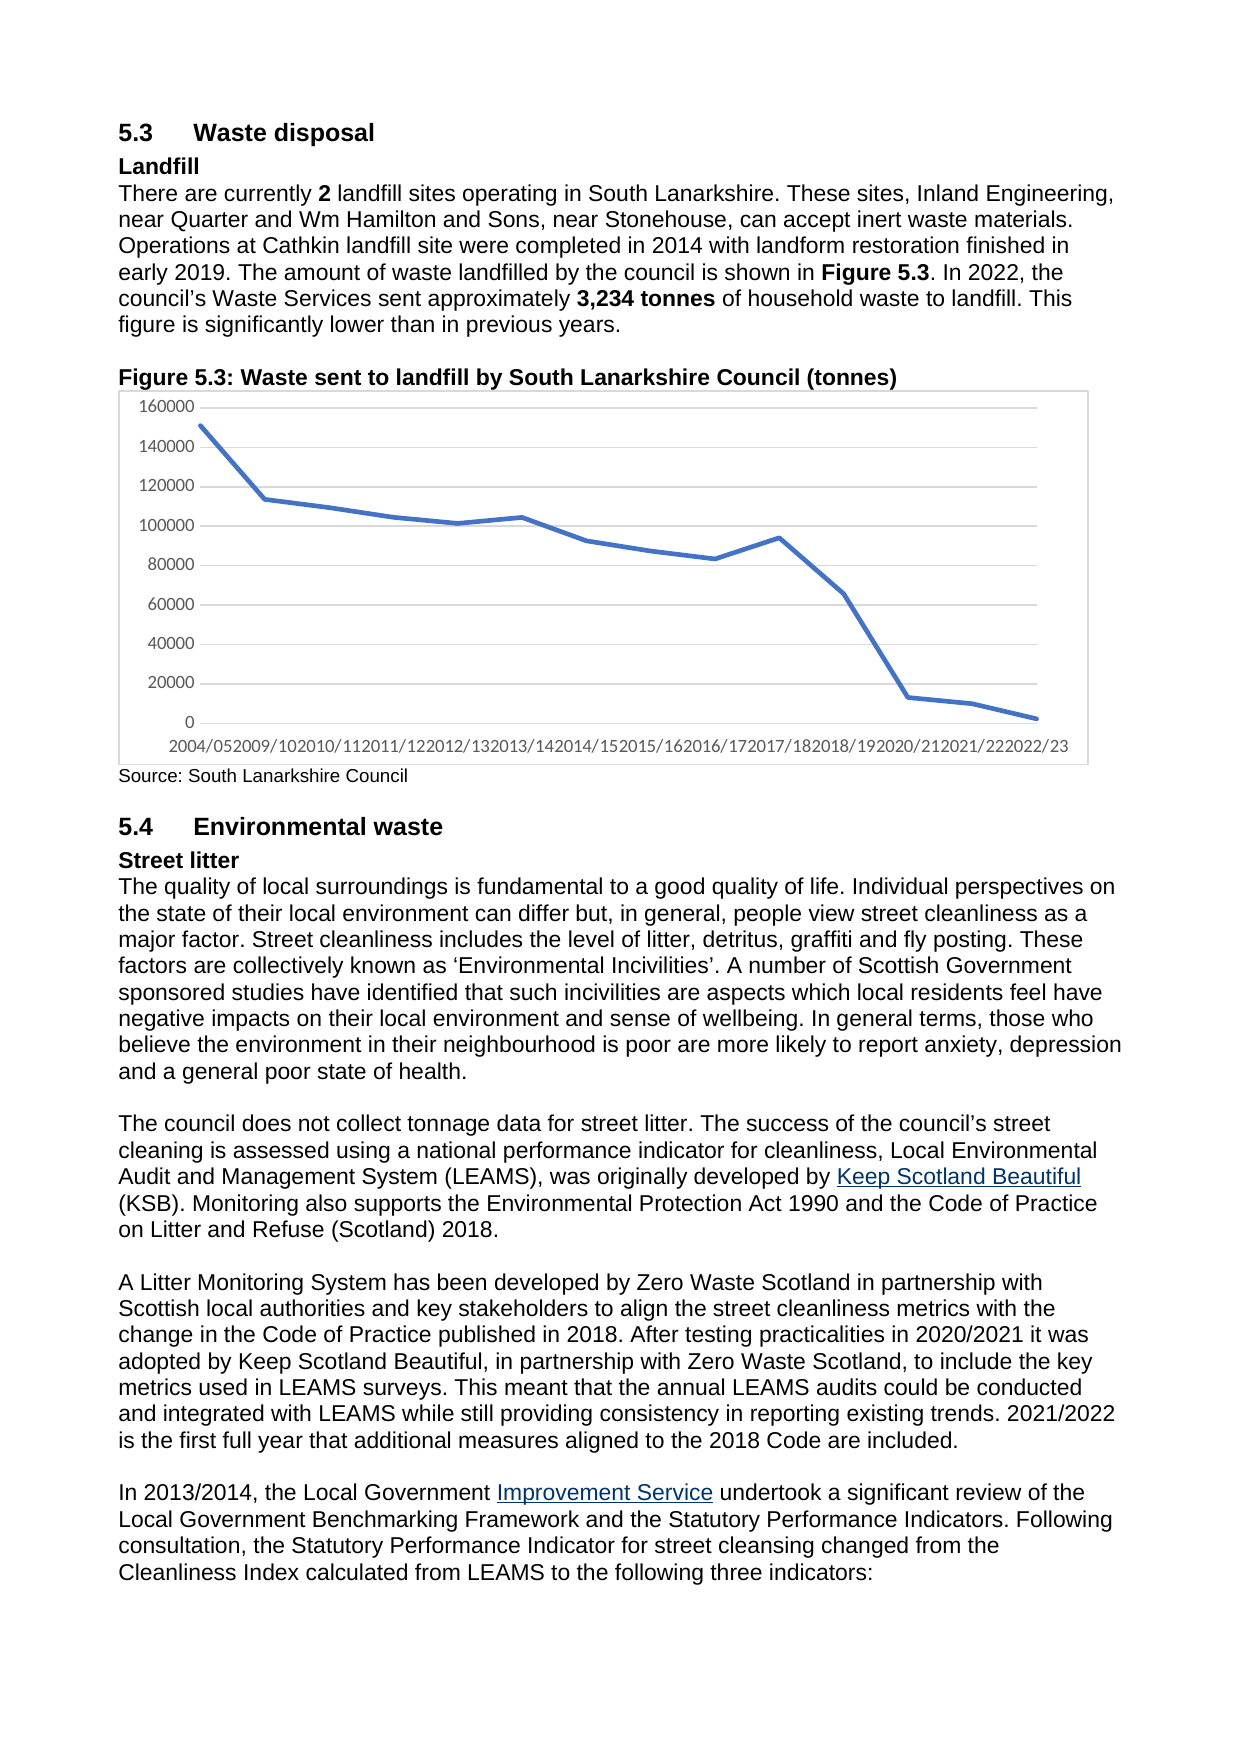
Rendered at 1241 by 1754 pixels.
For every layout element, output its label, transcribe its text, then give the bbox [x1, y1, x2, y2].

text A Litter Monitoring System has been developed by Zero Waste Scotland in partnership with Scottish local authorities and key stakeholders to align the street cleanliness metrics with the change in the Code of Practice published in 2018. After testing practicalities in 2020/2021 it was adopted by Keep Scotland Beautiful, in partnership with Zero Waste Scotland, to include the key metrics used in LEAMS surveys. This meant that the annual LEAMS audits could be conducted and integrated with LEAMS while still providing consistency in reporting existing trends. 2021/2022 is the first full year that additional measures aligned to the 2018 Code are included. [118, 1268, 1122, 1453]
text Source: South Lanarkshire Council [118, 765, 1122, 787]
text Landfill [118, 153, 1122, 179]
subtitle 5.3 Waste disposal [118, 118, 1122, 147]
text Figure 5.3: Waste sent to landfill by South Lanarkshire Council (tonnes) [118, 364, 1122, 390]
text The council does not collect tonnage data for street litter. The success of the council’s street cleaning is assessed using a national performance indicator for cleanliness, Local Environmental Audit and Management System (LEAMS), was originally developed by Keep Scotland Beautiful (KSB). Monitoring also supports the Environmental Protection Act 1990 and the Code of Practice on Litter and Refuse (Scotland) 2018. [118, 1110, 1122, 1242]
text The quality of local surroundings is fundamental to a good quality of life. Individual perspectives on the state of their local environment can differ but, in general, people view street cleanliness as a major factor. Street cleanliness includes the level of litter, detritus, graffiti and fly posting. These factors are collectively known as ‘Environmental Incivilities’. A number of Scottish Government sponsored studies have identified that such incivilities are aspects which local residents feel have negative impacts on their local environment and sense of wellbeing. In general terms, those who believe the environment in their neighbourhood is poor are more likely to report anxiety, depression and a general poor state of health. [118, 873, 1122, 1084]
subtitle 5.4 Environmental waste [118, 812, 1122, 841]
text In 2013/2014, the Local Government Improvement Service undertook a significant review of the Local Government Benchmarking Framework and the Statutory Performance Indicators. Following consultation, the Statutory Performance Indicator for street cleansing changed from the Cleanliness Index calculated from LEAMS to the following three indicators: [118, 1479, 1122, 1585]
text Street litter [118, 847, 1122, 873]
text There are currently 2 landfill sites operating in South Lanarkshire. These sites, Inland Engineering, near Quarter and Wm Hamilton and Sons, near Stonehouse, can accept inert waste materials. Operations at Cathkin landfill site were completed in 2014 with landform restoration finished in early 2019. The amount of waste landfilled by the council is shown in Figure 5.3. In 2022, the council’s Waste Services sent approximately 3,234 tonnes of household waste to landfill. This figure is significantly lower than in previous years. [118, 179, 1122, 338]
